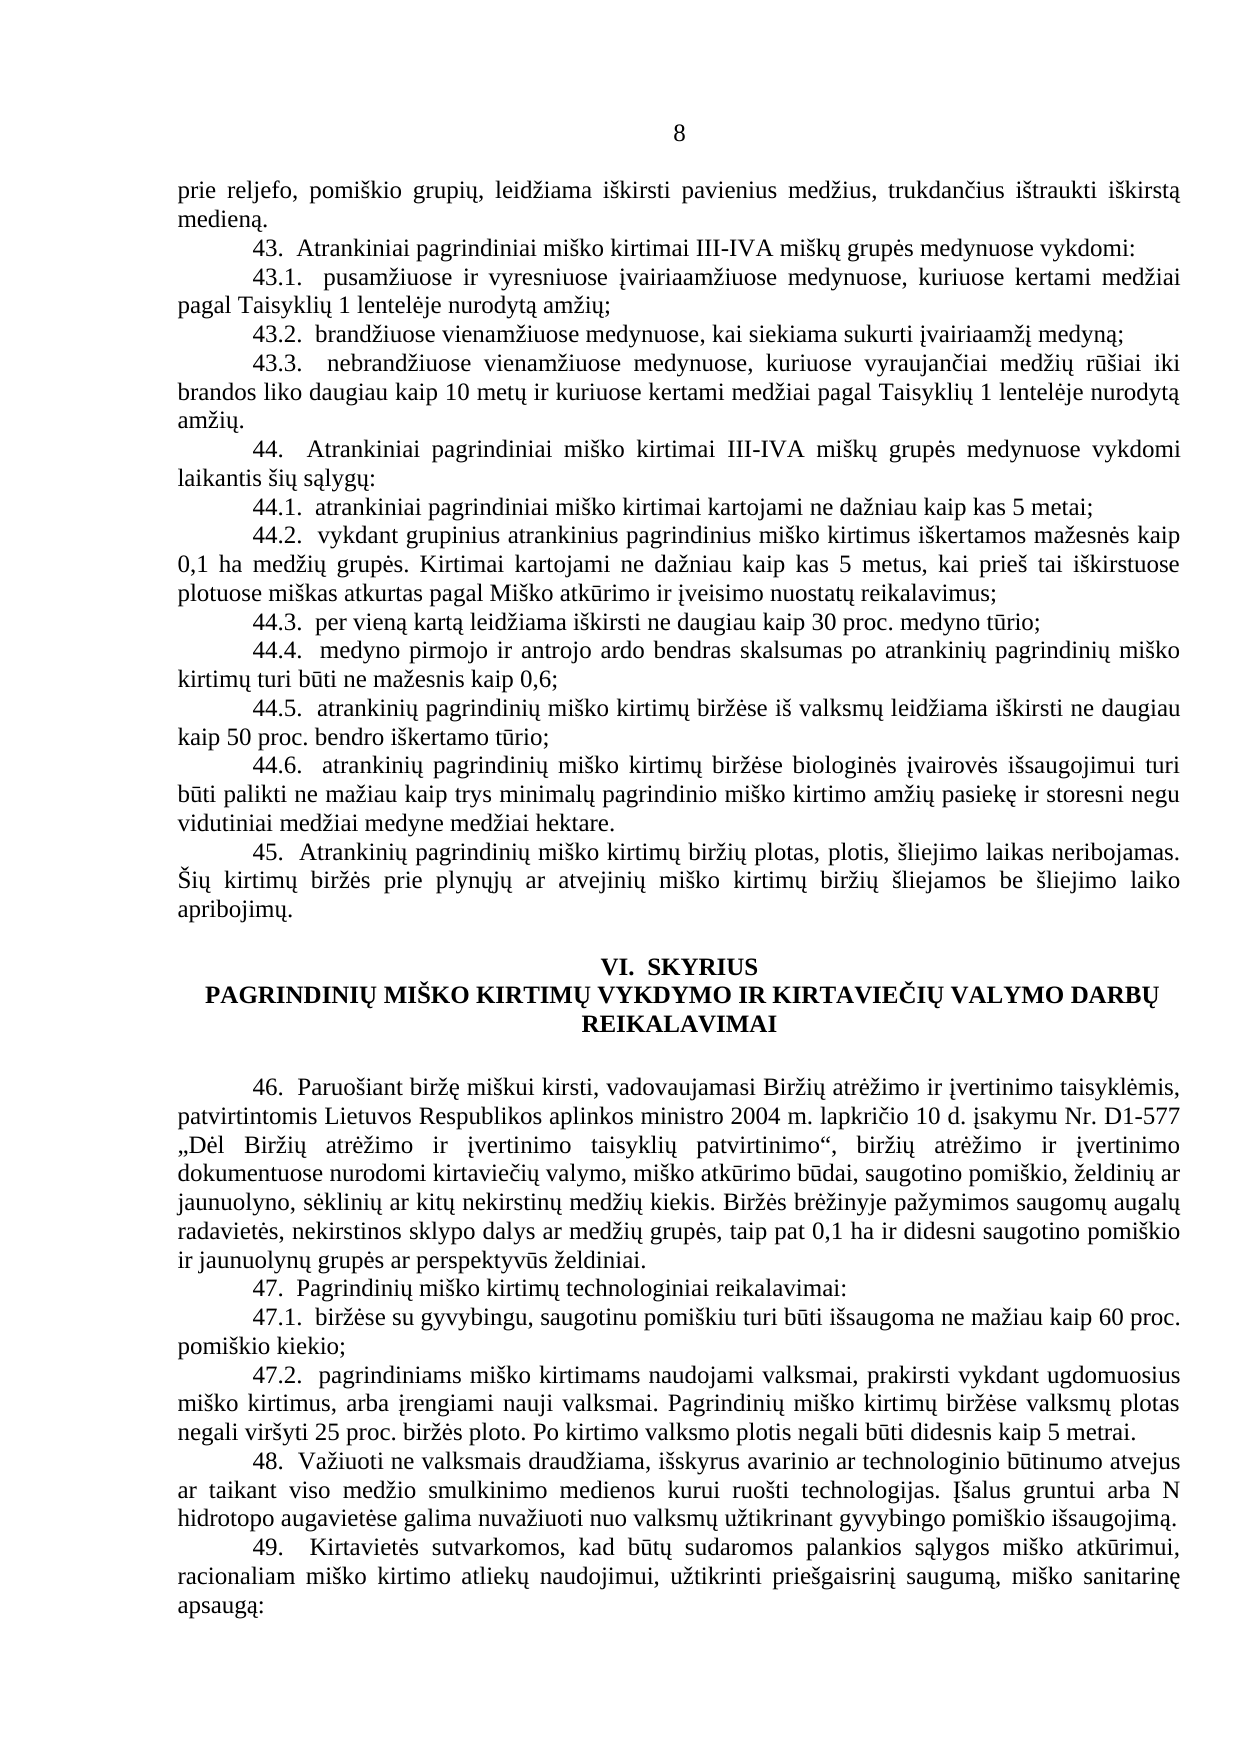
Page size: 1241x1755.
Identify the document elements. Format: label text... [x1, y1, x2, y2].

text 43.3. nebrandžiuose vienamžiuose medynuose, kuriuose vyraujančiai medžių rūšiai iki brandos liko daugiau kaip 10 metų ir kuriuose kertami medžiai pagal Taisyklių 1 lentelėje nurodytą amžių. [177, 348, 1181, 434]
text 47.1. biržėse su gyvybingu, saugotinu pomiškiu turi būti išsaugoma ne mažiau kaip 60 proc. pomiškio kiekio; [177, 1302, 1181, 1360]
text 47.2. pagrindiniams miško kirtimams naudojami valksmai, prakirsti vykdant ugdomuosius miško kirtimus, arba įrengiami nauji valksmai. Pagrindinių miško kirtimų biržėse valksmų plotas negali viršyti 25 proc. biržės ploto. Po kirtimo valksmo plotis negali būti didesnis kaip 5 metrai. [177, 1360, 1181, 1446]
text 49. Kirtavietės sutvarkomos, kad būtų sudaromos palankios sąlygos miško atkūrimui, racionaliam miško kirtimo atliekų naudojimui, užtikrinti priešgaisrinį saugumą, miško sanitarinę apsaugą: [177, 1532, 1181, 1618]
text 44.2. vykdant grupinius atrankinius pagrindinius miško kirtimus iškertamos mažesnės kaip 0,1 ha medžių grupės. Kirtimai kartojami ne dažniau kaip kas 5 metus, kai prieš tai iškirstuose plotuose miškas atkurtas pagal Miško atkūrimo ir įveisimo nuostatų reikalavimus; [177, 521, 1181, 607]
text PAGRINDINIŲ Miško kirtimų VYKDYMO ir kirtaviečių valymo darbų reikalavimai [177, 981, 1181, 1038]
text 45. Atrankinių pagrindinių miško kirtimų biržių plotas, plotis, šliejimo laikas neribojamas. Šių kirtimų biržės prie plynųjų ar atvejinių miško kirtimų biržių šliejamos be šliejimo laiko apribojimų. [177, 837, 1181, 923]
text 44.5. atrankinių pagrindinių miško kirtimų biržėse iš valksmų leidžiama iškirsti ne daugiau kaip 50 proc. bendro iškertamo tūrio; [177, 693, 1181, 751]
text 48. Važiuoti ne valksmais draudžiama, išskyrus avarinio ar technologinio būtinumo atvejus ar taikant viso medžio smulkinimo medienos kurui ruošti technologijas. Įšalus gruntui arba N hidrotopo augavietėse galima nuvažiuoti nuo valksmų užtikrinant gyvybingo pomiškio išsaugojimą. [177, 1446, 1181, 1532]
text 46. Paruošiant biržę miškui kirsti, vadovaujamasi Biržių atrėžimo ir įvertinimo taisyklėmis, patvirtintomis Lietuvos Respublikos aplinkos ministro 2004 m. lapkričio 10 d. įsakymu Nr. D1-577 „Dėl Biržių atrėžimo ir įvertinimo taisyklių patvirtinimo“, biržių atrėžimo ir įvertinimo dokumentuose nurodomi kirtaviečių valymo, miško atkūrimo būdai, saugotino pomiškio, želdinių ar jaunuolyno, sėklinių ar kitų nekirstinų medžių kiekis. Biržės brėžinyje pažymimos saugomų augalų radavietės, nekirstinos sklypo dalys ar medžių grupės, taip pat 0,1 ha ir didesni saugotino pomiškio ir jaunuolynų grupės ar perspektyvūs želdiniai. [177, 1072, 1181, 1273]
text 43. Atrankiniai pagrindiniai miško kirtimai III-IVA miškų grupės medynuose vykdomi: [177, 233, 1181, 262]
text 43.2. brandžiuose vienamžiuose medynuose, kai siekiama sukurti įvairiaamžį medyną; [177, 319, 1181, 348]
text 44.4. medyno pirmojo ir antrojo ardo bendras skalsumas po atrankinių pagrindinių miško kirtimų turi būti ne mažesnis kaip 0,6; [177, 636, 1181, 693]
text 44.6. atrankinių pagrindinių miško kirtimų biržėse biologinės įvairovės išsaugojimui turi būti palikti ne mažiau kaip trys minimalų pagrindinio miško kirtimo amžių pasiekę ir storesni negu vidutiniai medžiai medyne medžiai hektare. [177, 751, 1181, 837]
text VI. skyrius [177, 952, 1181, 981]
text prie reljefo, pomiškio grupių, leidžiama iškirsti pavienius medžius, trukdančius ištraukti iškirstą medieną. [177, 176, 1181, 233]
text 44. Atrankiniai pagrindiniai miško kirtimai III-IVA miškų grupės medynuose vykdomi laikantis šių sąlygų: [177, 434, 1181, 492]
text 44.1. atrankiniai pagrindiniai miško kirtimai kartojami ne dažniau kaip kas 5 metai; [177, 492, 1181, 521]
text 44.3. per vieną kartą leidžiama iškirsti ne daugiau kaip 30 proc. medyno tūrio; [177, 607, 1181, 636]
text 43.1. pusamžiuose ir vyresniuose įvairiaamžiuose medynuose, kuriuose kertami medžiai pagal Taisyklių 1 lentelėje nurodytą amžių; [177, 262, 1181, 319]
text 47. Pagrindinių miško kirtimų technologiniai reikalavimai: [177, 1273, 1181, 1302]
